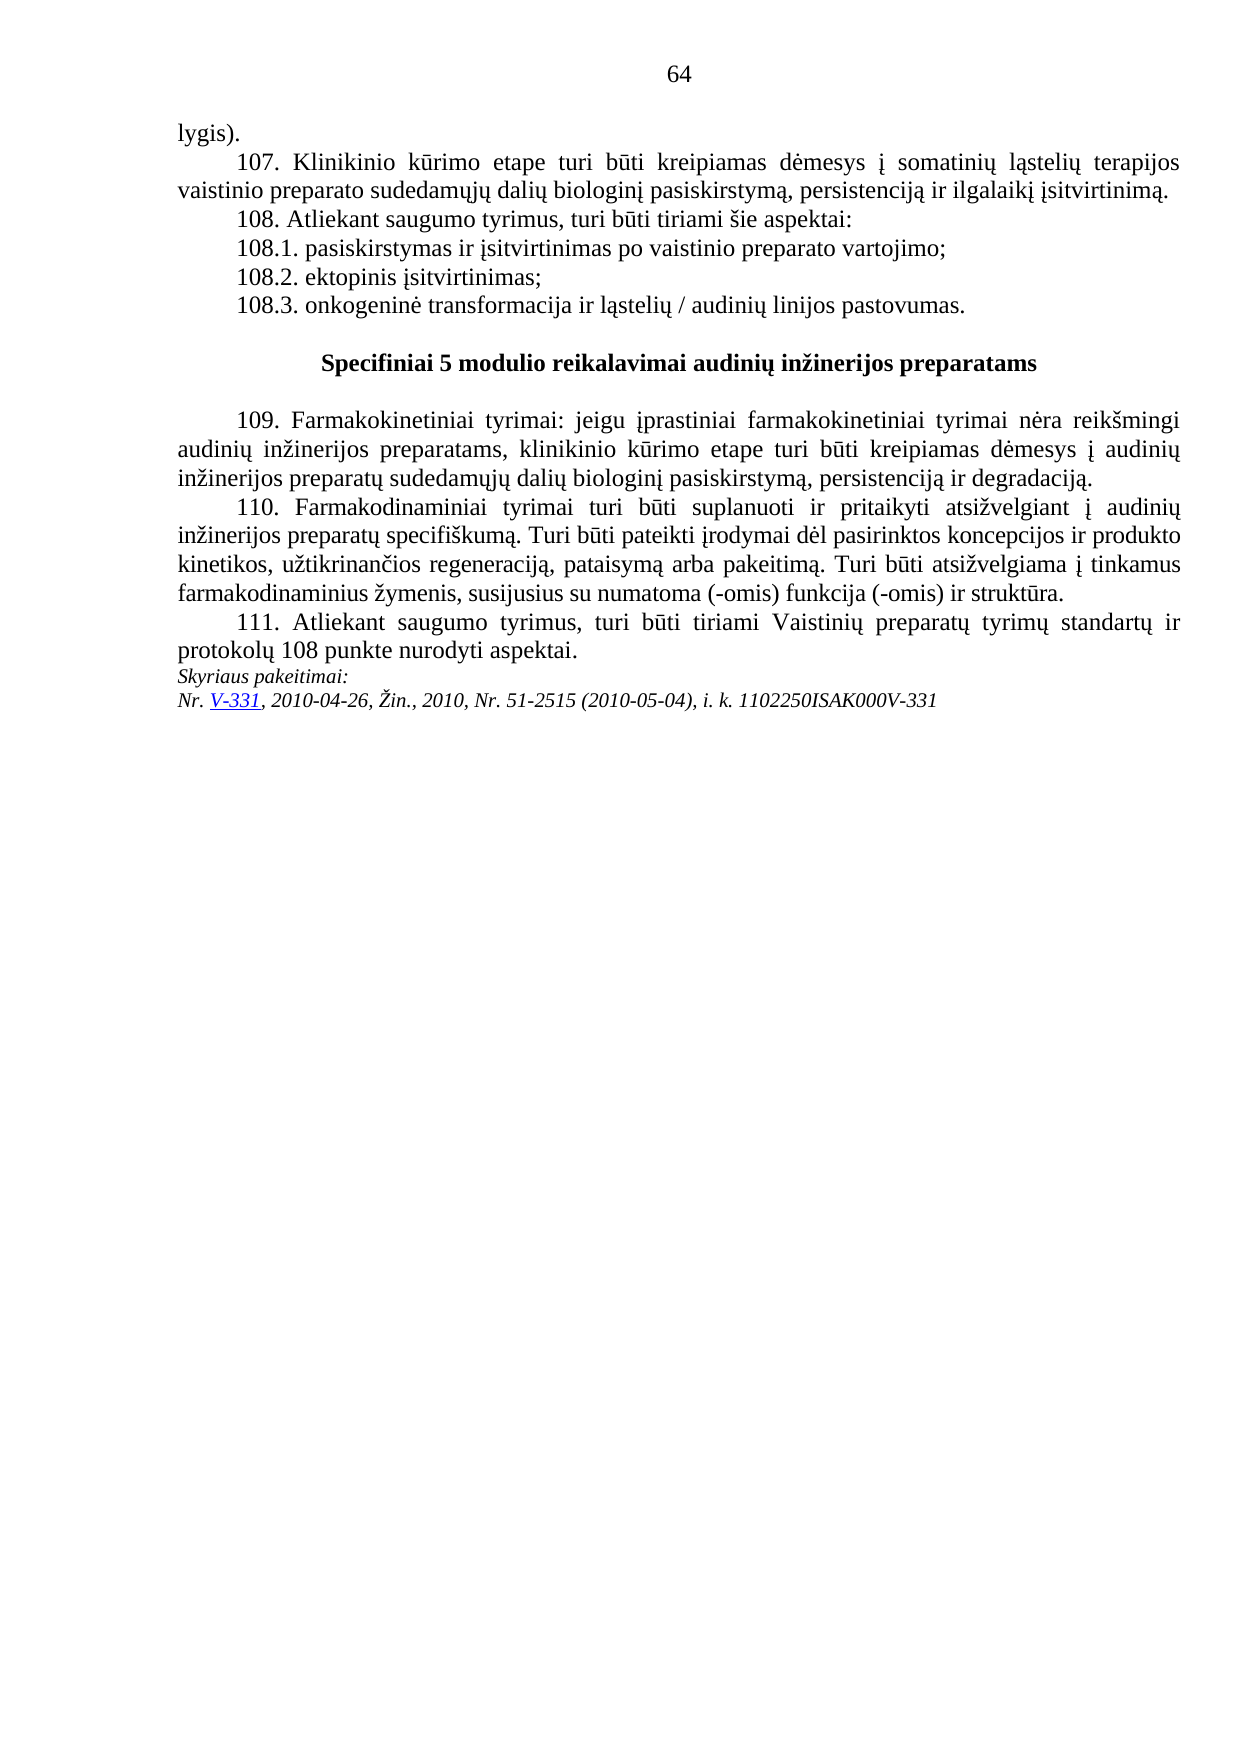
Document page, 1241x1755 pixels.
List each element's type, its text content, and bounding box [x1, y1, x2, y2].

text Skyriaus pakeitimai: [177, 664, 1181, 688]
text Nr. V-331, 2010-04-26, Žin., 2010, Nr. 51-2515 (2010-05-04), i. k. 1102250ISAK000V-331 [177, 688, 1181, 712]
text 108.3. onkogeninė transformacija ir ląstelių / audinių linijos pastovumas. [177, 291, 1181, 319]
text 111. Atliekant saugumo tyrimus, turi būti tiriami Vaistinių preparatų tyrimų standartų ir protokolų 108 punkte nurodyti aspektai. [177, 607, 1181, 664]
text 107. Klinikinio kūrimo etape turi būti kreipiamas dėmesys į somatinių ląstelių terapijos vaistinio preparato sudedamųjų dalių biologinį pasiskirstymą, persistenciją ir ilgalaikį įsitvirtinimą. [177, 147, 1181, 204]
text lygis). [177, 118, 1181, 147]
text 110. Farmakodinaminiai tyrimai turi būti suplanuoti ir pritaikyti atsižvelgiant į audinių inžinerijos preparatų specifiškumą. Turi būti pateikti įrodymai dėl pasirinktos koncepcijos ir produkto kinetikos, užtikrinančios regeneraciją, pataisymą arba pakeitimą. Turi būti atsižvelgiama į tinkamus farmakodinaminius žymenis, susijusius su numatoma (-omis) funkcija (-omis) ir struktūra. [177, 492, 1181, 607]
text 108.1. pasiskirstymas ir įsitvirtinimas po vaistinio preparato vartojimo; [177, 233, 1181, 262]
text 109. Farmakokinetiniai tyrimai: jeigu įprastiniai farmakokinetiniai tyrimai nėra reikšmingi audinių inžinerijos preparatams, klinikinio kūrimo etape turi būti kreipiamas dėmesys į audinių inžinerijos preparatų sudedamųjų dalių biologinį pasiskirstymą, persistenciją ir degradaciją. [177, 406, 1181, 492]
text 108. Atliekant saugumo tyrimus, turi būti tiriami šie aspektai: [177, 204, 1181, 233]
text 108.2. ektopinis įsitvirtinimas; [177, 262, 1181, 291]
text Specifiniai 5 modulio reikalavimai audinių inžinerijos preparatams [177, 348, 1181, 377]
